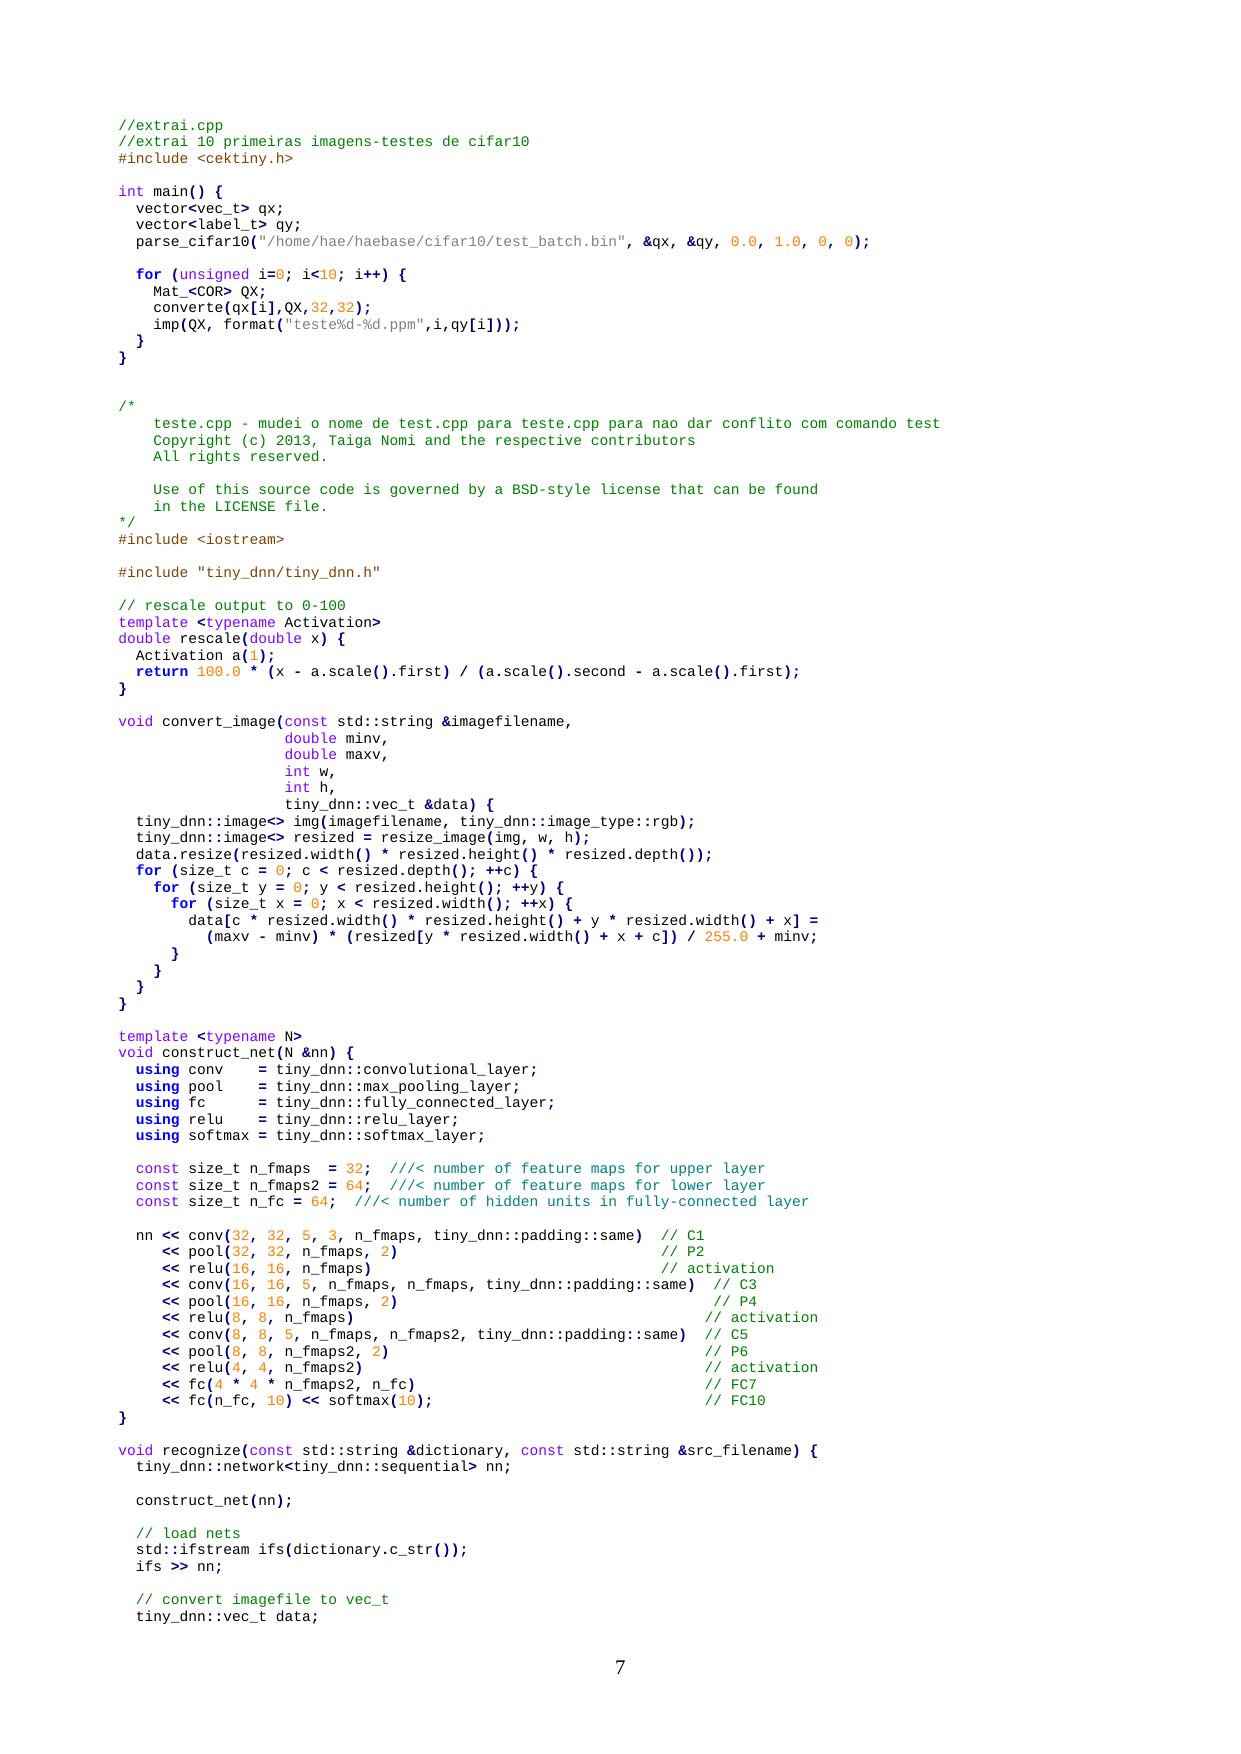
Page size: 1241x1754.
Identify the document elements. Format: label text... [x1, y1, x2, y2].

text using relu = tiny_dnn::relu_layer; [118, 1112, 1122, 1128]
text tiny_dnn::image<> img(imagefilename, tiny_dnn::image_type::rgb); [118, 814, 1122, 830]
text } [118, 333, 1122, 350]
text int w, [118, 764, 1122, 781]
text using softmax = tiny_dnn::softmax_layer; [118, 1128, 1122, 1145]
text } [118, 963, 1122, 979]
text << conv(8, 8, 5, n_fmaps, n_fmaps2, tiny_dnn::padding::same) // C5 [118, 1327, 1122, 1344]
text nn << conv(32, 32, 5, 3, n_fmaps, tiny_dnn::padding::same) // C1 [118, 1228, 1122, 1244]
text << relu(8, 8, n_fmaps) // activation [118, 1311, 1122, 1327]
text //extrai.cpp [118, 118, 1122, 135]
text //extrai 10 primeiras imagens-testes de cifar10 [118, 135, 1122, 151]
text template <typename N> [118, 1029, 1122, 1046]
text tiny_dnn::vec_t &data) { [118, 797, 1122, 814]
text } [118, 681, 1122, 698]
text imp(QX, format("teste%d-%d.ppm",i,qy[i])); [118, 317, 1122, 333]
text construct_net(nn); [118, 1493, 1122, 1509]
text Use of this source code is governed by a BSD-style license that can be found [118, 482, 1122, 499]
text #include <cektiny.h> [118, 151, 1122, 168]
text // load nets [118, 1526, 1122, 1542]
text /* [118, 400, 1122, 416]
text template <typename Activation> [118, 615, 1122, 632]
text in the LICENSE file. [118, 499, 1122, 516]
text #include <iostream> [118, 532, 1122, 549]
text double rescale(double x) { [118, 632, 1122, 648]
text Copyright (c) 2013, Taiga Nomi and the respective contributors [118, 433, 1122, 449]
text const size_t n_fmaps2 = 64; ///< number of feature maps for lower layer [118, 1178, 1122, 1195]
text return 100.0 * (x - a.scale().first) / (a.scale().second - a.scale().first); [118, 665, 1122, 681]
text for (size_t y = 0; y < resized.height(); ++y) { [118, 880, 1122, 897]
text for (size_t x = 0; x < resized.width(); ++x) { [118, 897, 1122, 913]
text void convert_image(const std::string &imagefilename, [118, 714, 1122, 731]
text << relu(16, 16, n_fmaps) // activation [118, 1261, 1122, 1277]
text All rights reserved. [118, 449, 1122, 466]
text ifs >> nn; [118, 1559, 1122, 1576]
text parse_cifar10("/home/hae/haebase/cifar10/test_batch.bin", &qx, &qy, 0.0, 1.0, 0, 0); [118, 234, 1122, 251]
text double maxv, [118, 747, 1122, 764]
text std::ifstream ifs(dictionary.c_str()); [118, 1542, 1122, 1559]
text } [118, 1410, 1122, 1427]
text using conv = tiny_dnn::convolutional_layer; [118, 1062, 1122, 1079]
text tiny_dnn::vec_t data; [118, 1609, 1122, 1625]
text Activation a(1); [118, 648, 1122, 665]
text vector<vec_t> qx; [118, 201, 1122, 217]
text vector<label_t> qy; [118, 217, 1122, 234]
text converte(qx[i],QX,32,32); [118, 300, 1122, 317]
text << relu(4, 4, n_fmaps2) // activation [118, 1360, 1122, 1377]
text << pool(16, 16, n_fmaps, 2) // P4 [118, 1294, 1122, 1311]
text */ [118, 516, 1122, 532]
text tiny_dnn::image<> resized = resize_image(img, w, h); [118, 830, 1122, 847]
text int h, [118, 781, 1122, 797]
text using pool = tiny_dnn::max_pooling_layer; [118, 1079, 1122, 1095]
text for (size_t c = 0; c < resized.depth(); ++c) { [118, 863, 1122, 880]
text teste.cpp - mudei o nome de test.cpp para teste.cpp para nao dar conflito com comando test [118, 416, 1122, 433]
text tiny_dnn::network<tiny_dnn::sequential> nn; [118, 1460, 1122, 1476]
text } [118, 946, 1122, 963]
text << pool(8, 8, n_fmaps2, 2) // P6 [118, 1344, 1122, 1360]
text #include "tiny_dnn/tiny_dnn.h" [118, 565, 1122, 582]
text << conv(16, 16, 5, n_fmaps, n_fmaps, tiny_dnn::padding::same) // C3 [118, 1277, 1122, 1294]
text << pool(32, 32, n_fmaps, 2) // P2 [118, 1244, 1122, 1261]
text (maxv - minv) * (resized[y * resized.width() + x + c]) / 255.0 + minv; [118, 930, 1122, 946]
text } [118, 350, 1122, 367]
text using fc = tiny_dnn::fully_connected_layer; [118, 1095, 1122, 1112]
text double minv, [118, 731, 1122, 747]
text for (unsigned i=0; i<10; i++) { [118, 267, 1122, 284]
text void construct_net(N &nn) { [118, 1046, 1122, 1062]
text // convert imagefile to vec_t [118, 1592, 1122, 1609]
text int main() { [118, 184, 1122, 201]
text data.resize(resized.width() * resized.height() * resized.depth()); [118, 847, 1122, 863]
text void recognize(const std::string &dictionary, const std::string &src_filename) { [118, 1443, 1122, 1460]
text << fc(4 * 4 * n_fmaps2, n_fc) // FC7 [118, 1377, 1122, 1393]
text << fc(n_fc, 10) << softmax(10); // FC10 [118, 1393, 1122, 1410]
text data[c * resized.width() * resized.height() + y * resized.width() + x] = [118, 913, 1122, 930]
text } [118, 996, 1122, 1012]
text const size_t n_fmaps = 32; ///< number of feature maps for upper layer [118, 1162, 1122, 1178]
text const size_t n_fc = 64; ///< number of hidden units in fully-connected layer [118, 1195, 1122, 1211]
text Mat_<COR> QX; [118, 284, 1122, 300]
text } [118, 979, 1122, 996]
text // rescale output to 0-100 [118, 598, 1122, 615]
